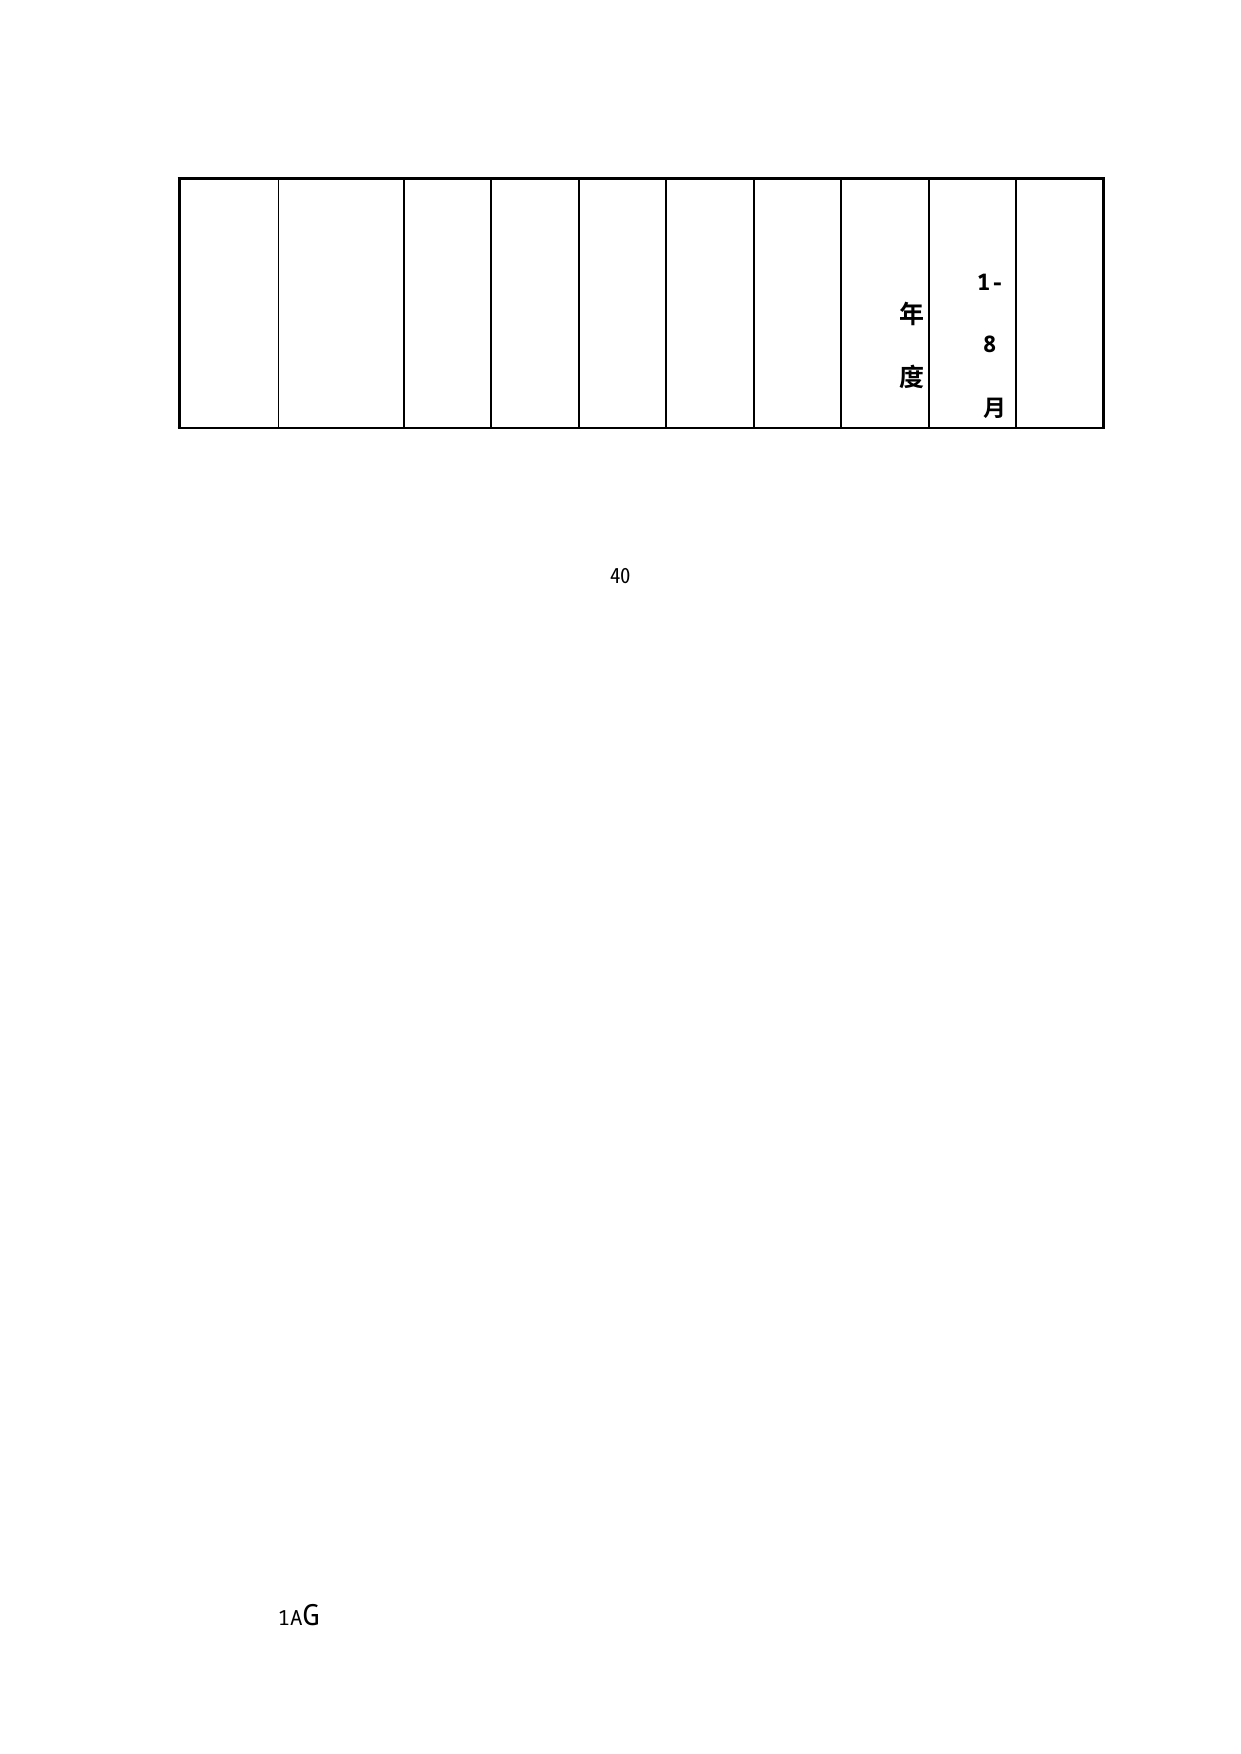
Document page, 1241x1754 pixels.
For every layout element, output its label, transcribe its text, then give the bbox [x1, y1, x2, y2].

table_header [667, 180, 753, 427]
table_header [405, 180, 490, 427]
table_header [755, 180, 840, 427]
table_header 年度 [842, 180, 928, 427]
table_header 1-8月 [930, 180, 1015, 427]
table_header [279, 180, 403, 427]
table_header [1017, 180, 1102, 427]
table_header [492, 180, 578, 427]
table_header [181, 180, 278, 427]
table_header [580, 180, 665, 427]
